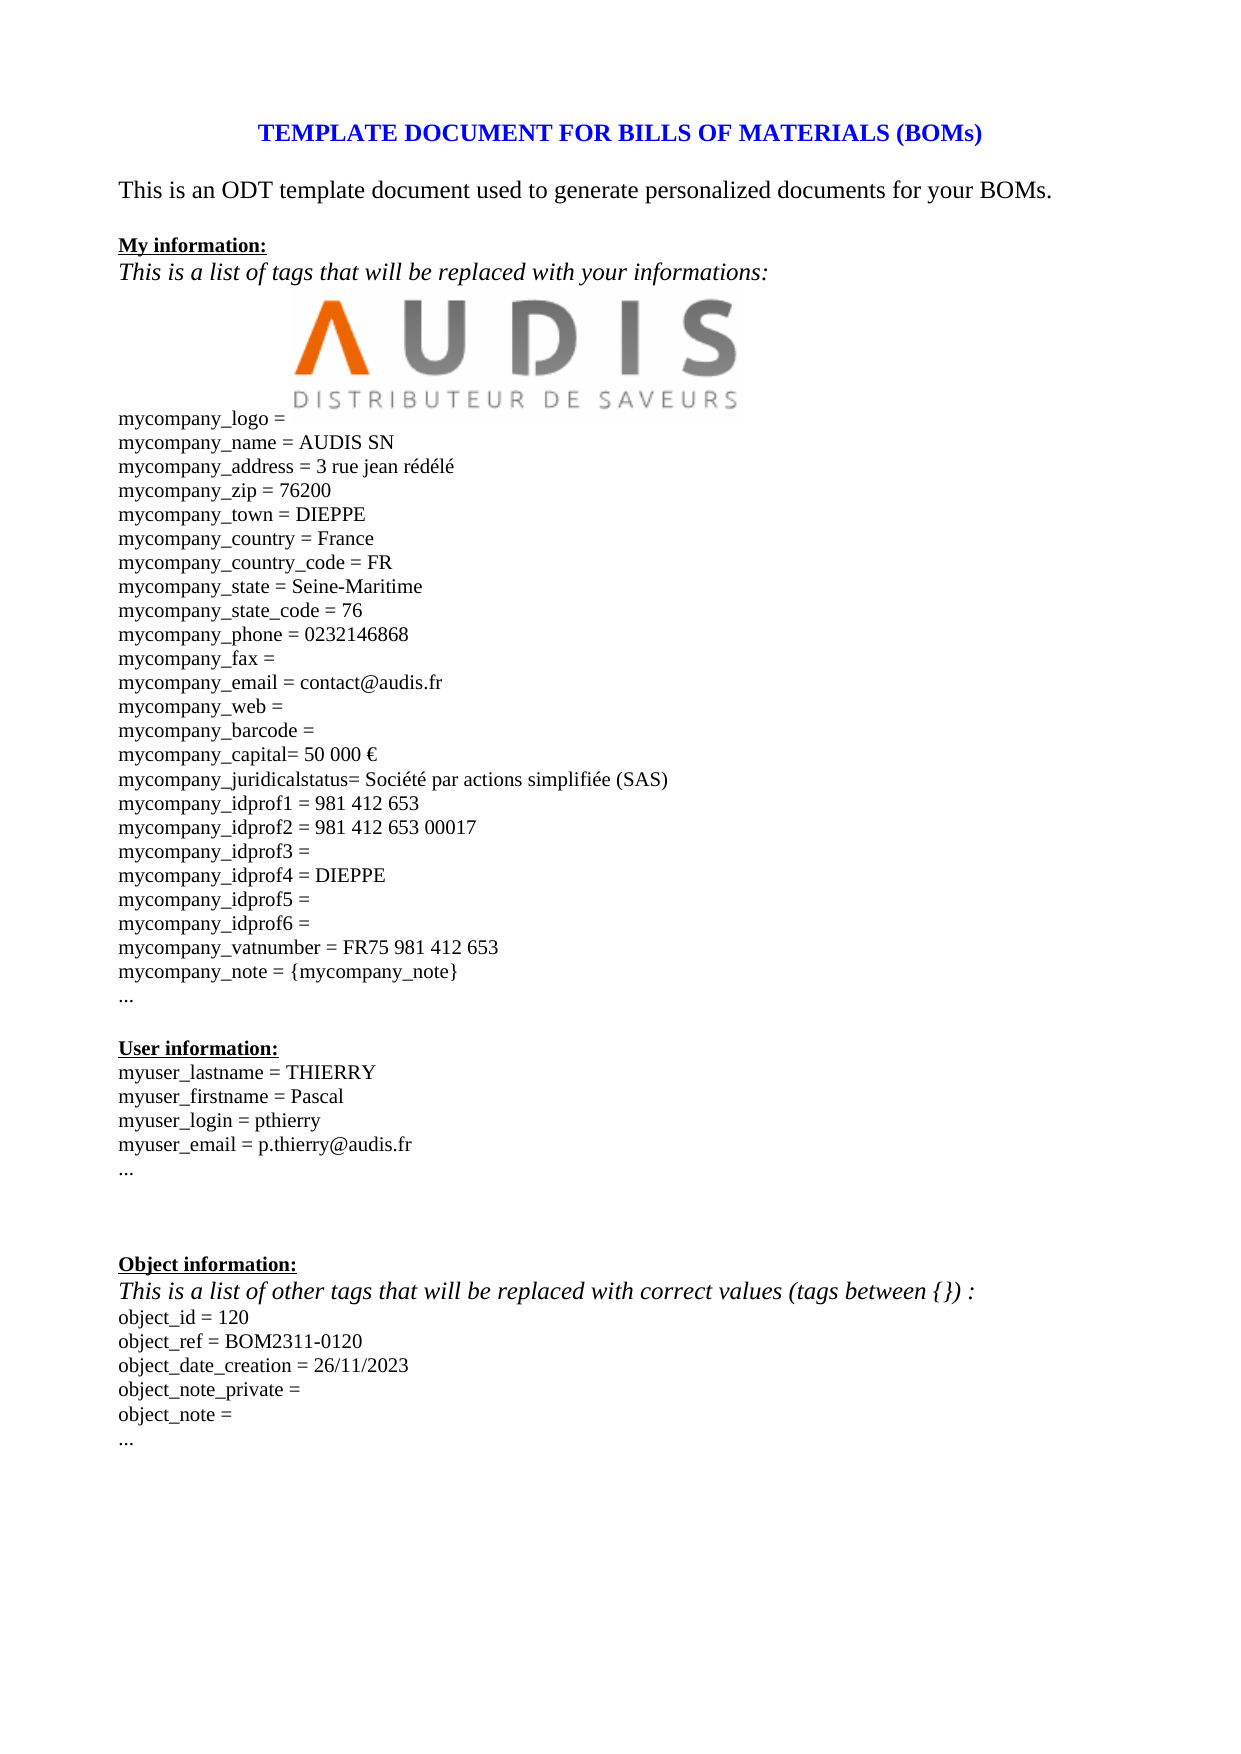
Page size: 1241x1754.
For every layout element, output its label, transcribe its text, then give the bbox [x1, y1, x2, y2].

text mycompany_juridicalstatus= Société par actions simplifiée (SAS) [118, 766, 1122, 791]
text myuser_login = pthierry [118, 1108, 1122, 1132]
text mycompany_country = France [118, 526, 1122, 550]
text mycompany_idprof3 = [118, 839, 1122, 863]
text ... [118, 1156, 1122, 1180]
text mycompany_barcode = [118, 718, 1122, 742]
text mycompany_capital= 50 000 € [118, 742, 1122, 766]
text This is a list of tags that will be replaced with your informations: [118, 257, 1122, 286]
text myuser_firstname = Pascal [118, 1084, 1122, 1108]
text object_date_creation = 26/11/2023 [118, 1353, 1122, 1377]
picture [290, 286, 746, 425]
text mycompany_note = {mycompany_note} [118, 959, 1122, 983]
text object_ref = BOM2311-0120 [118, 1329, 1122, 1353]
text mycompany_idprof1 = 981 412 653 [118, 791, 1122, 814]
text mycompany_vatnumber = FR75 981 412 653 [118, 935, 1122, 959]
text mycompany_name = AUDIS SN [118, 429, 1122, 454]
text mycompany_fax = [118, 646, 1122, 670]
text mycompany_zip = 76200 [118, 478, 1122, 502]
text mycompany_phone = 0232146868 [118, 622, 1122, 646]
text mycompany_logo = [118, 286, 1122, 429]
text mycompany_town = DIEPPE [118, 502, 1122, 526]
text mycompany_web = [118, 694, 1122, 718]
text Object information: [118, 1252, 1122, 1276]
text This is an ODT template document used to generate personalized documents for your BOMs. [118, 176, 1122, 204]
text mycompany_idprof6 = [118, 911, 1122, 935]
text This is a list of other tags that will be replaced with correct values (tags between {}) : [118, 1276, 1122, 1305]
text mycompany_state = Seine-Maritime [118, 574, 1122, 598]
text myuser_email = p.thierry@audis.fr [118, 1132, 1122, 1156]
text mycompany_idprof4 = DIEPPE [118, 863, 1122, 887]
text mycompany_idprof2 = 981 412 653 00017 [118, 814, 1122, 839]
text ... [118, 983, 1122, 1007]
text ... [118, 1426, 1122, 1449]
text myuser_lastname = THIERRY [118, 1060, 1122, 1084]
text mycompany_country_code = FR [118, 550, 1122, 574]
text object_id = 120 [118, 1305, 1122, 1329]
text mycompany_address = 3 rue jean rédélé [118, 454, 1122, 478]
text object_note = [118, 1401, 1122, 1426]
text mycompany_state_code = 76 [118, 598, 1122, 622]
text TEMPLATE DOCUMENT FOR BILLS OF MATERIALS (BOMs) [118, 118, 1122, 147]
text object_note_private = [118, 1377, 1122, 1401]
text mycompany_idprof5 = [118, 887, 1122, 911]
text mycompany_email = contact@audis.fr [118, 670, 1122, 694]
text User information: [118, 1036, 1122, 1060]
text My information: [118, 233, 1122, 257]
